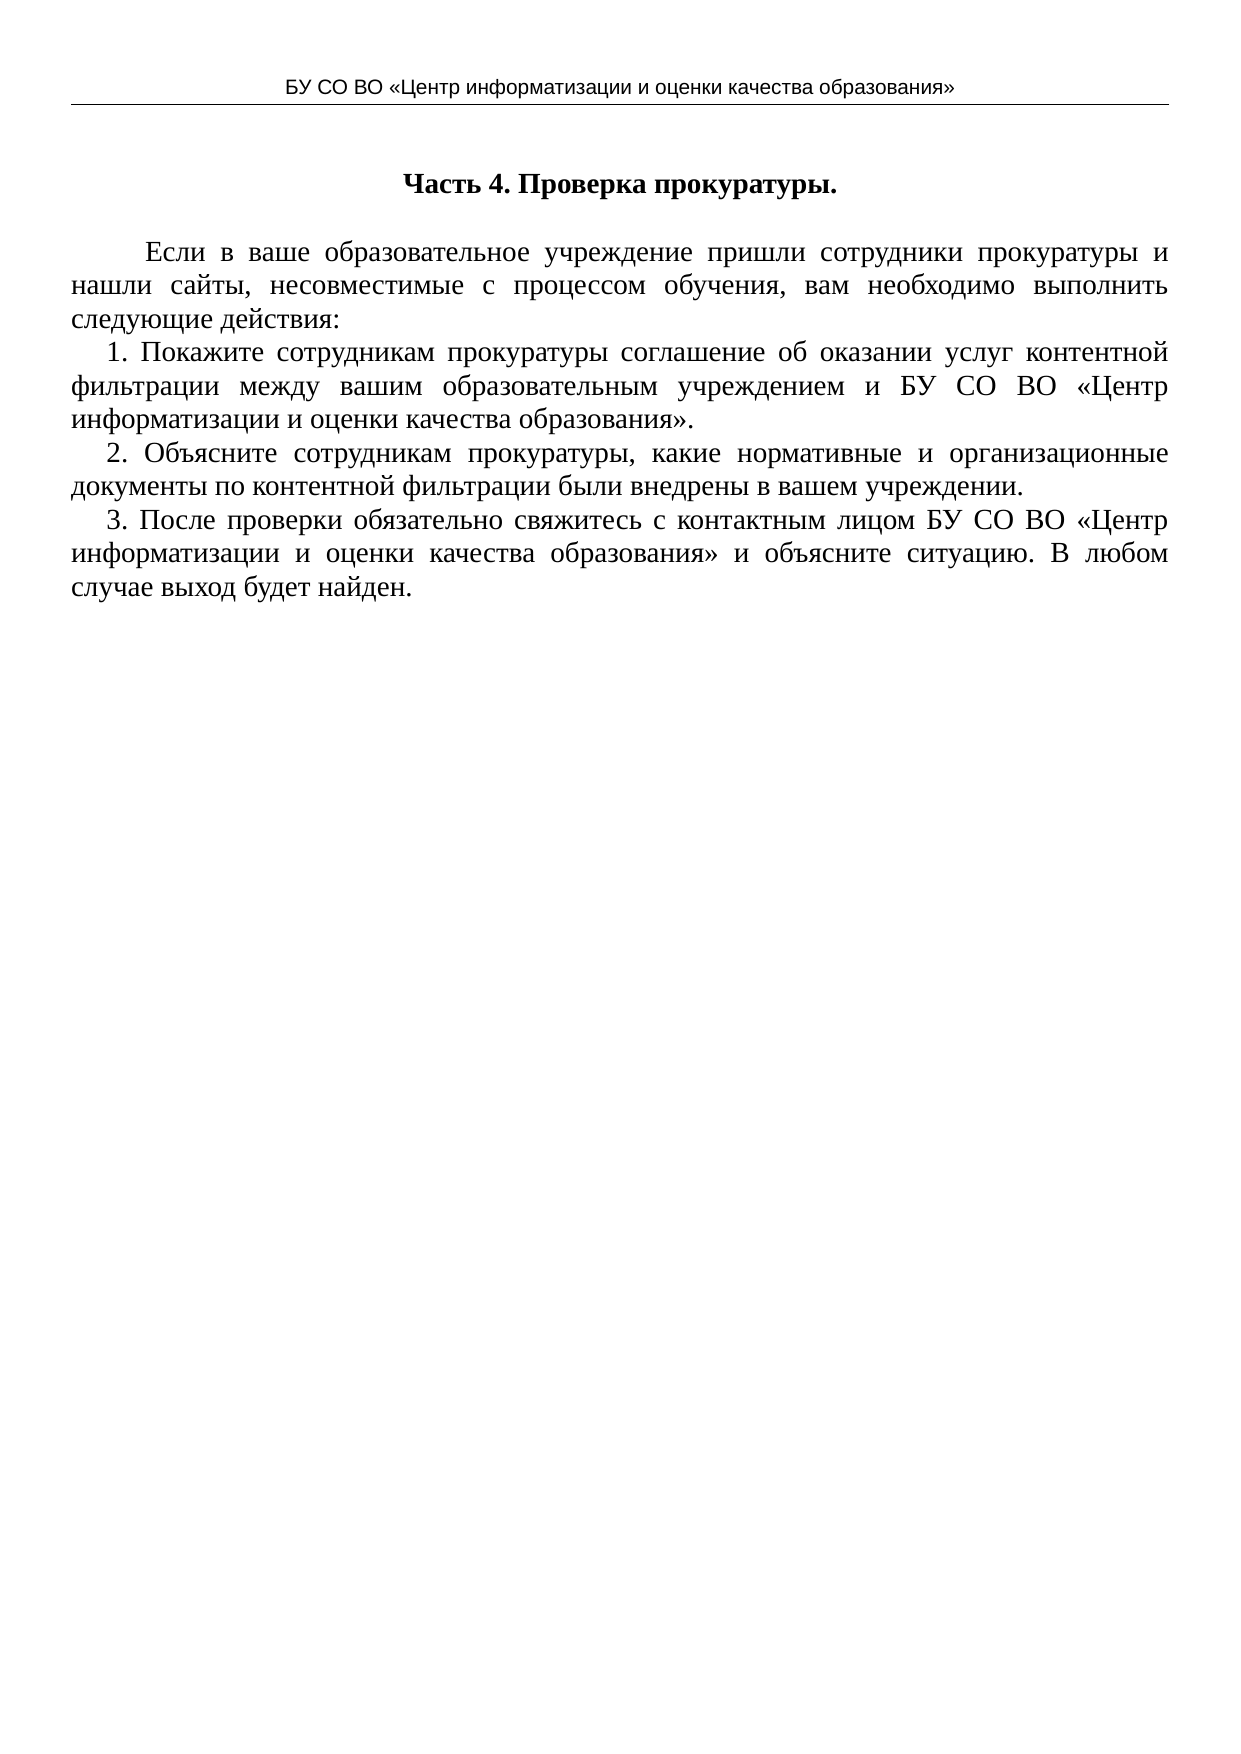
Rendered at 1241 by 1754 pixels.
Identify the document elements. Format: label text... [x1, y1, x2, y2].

text Если в ваше образовательное учреждение пришли сотрудники прокуратуры и нашли сайты, несовместимые с процессом обучения, вам необходимо выполнить следующие действия: [71, 234, 1169, 334]
text 2. Объясните сотрудникам прокуратуры, какие нормативные и организационные документы по контентной фильтрации были внедрены в вашем учреждении. [71, 435, 1169, 502]
text 1. Покажите сотрудникам прокуратуры соглашение об оказании услуг контентной фильтрации между вашим образовательным учреждением и БУ СО ВО «Центр информатизации и оценки качества образования». [71, 334, 1169, 435]
text Часть 4. Проверка прокуратуры. [71, 167, 1169, 200]
text 3. После проверки обязательно свяжитесь с контактным лицом БУ СО ВО «Центр информатизации и оценки качества образования» и объясните ситуацию. В любом случае выход будет найден. [71, 502, 1169, 603]
